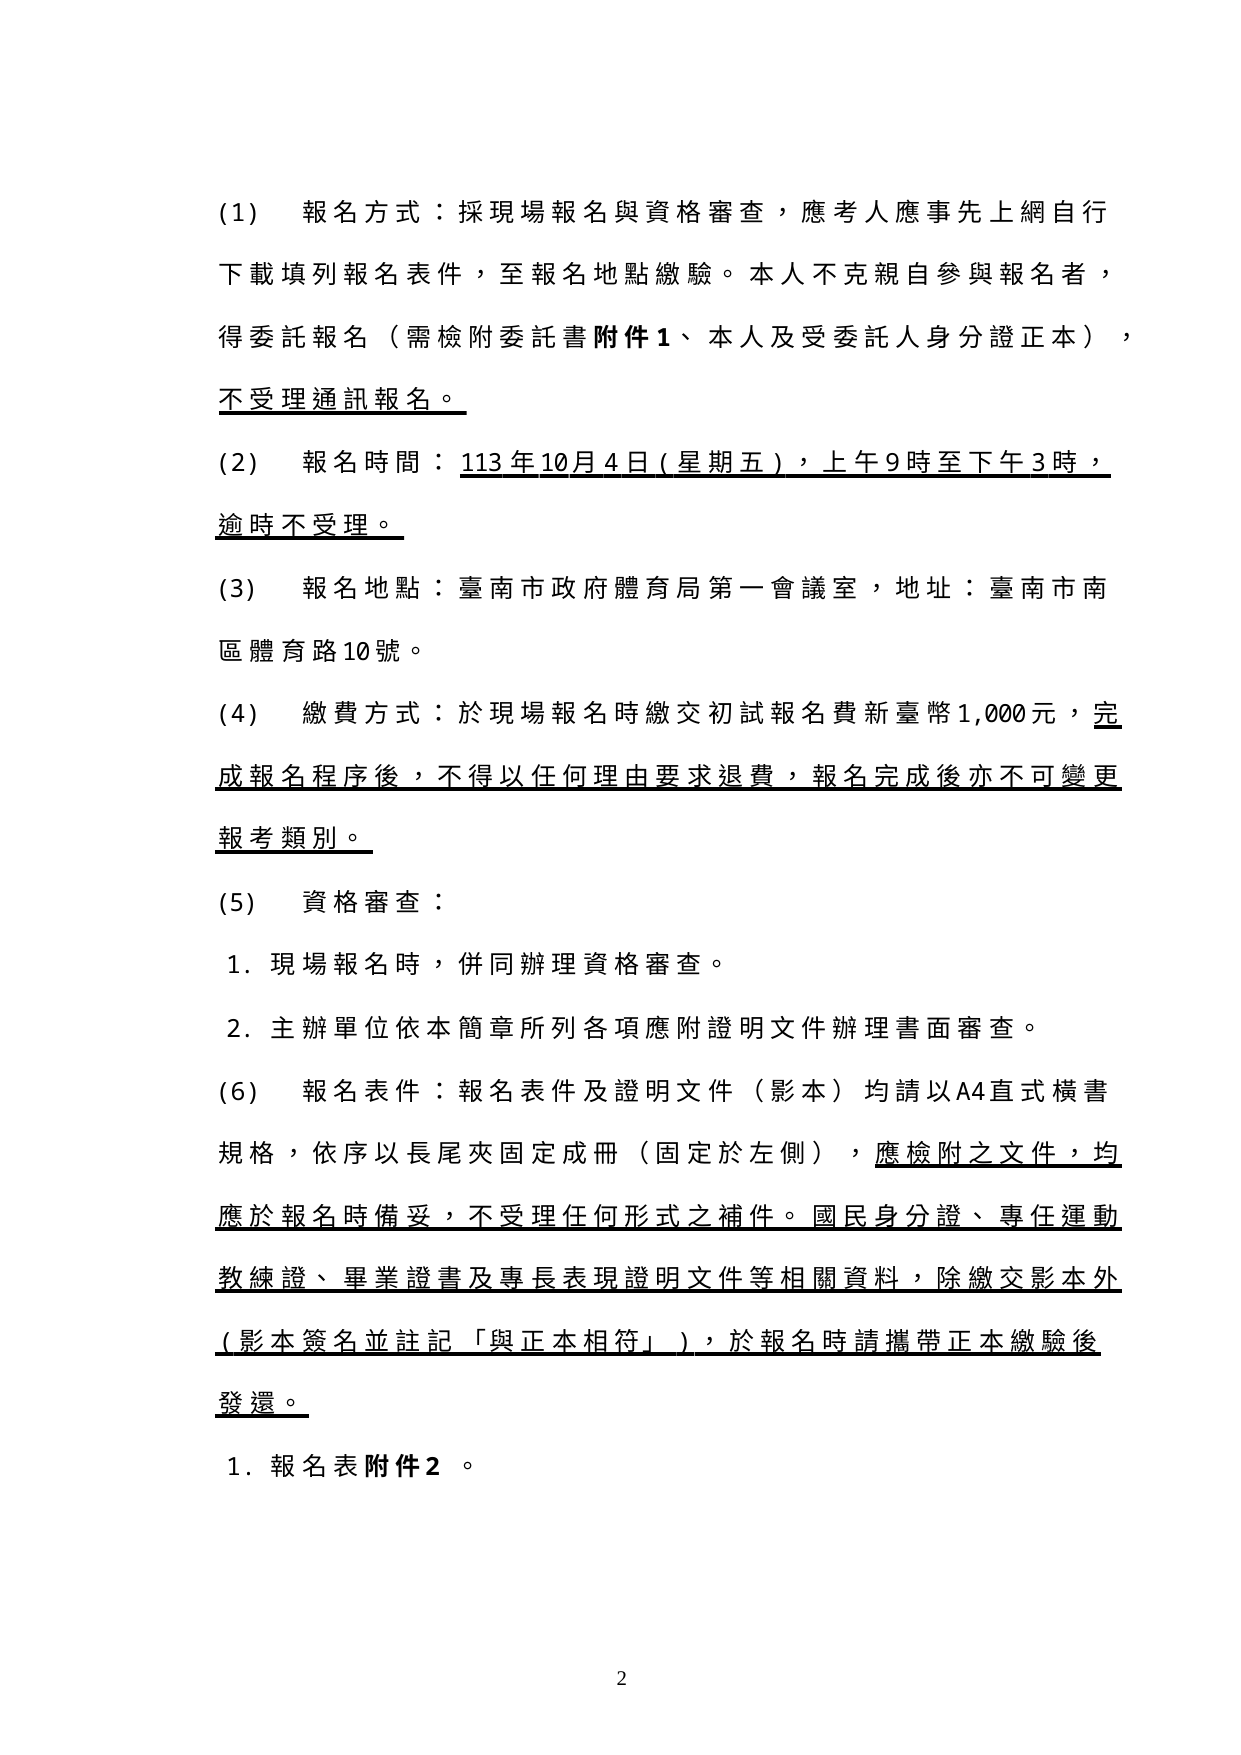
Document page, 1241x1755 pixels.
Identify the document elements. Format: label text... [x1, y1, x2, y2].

list 現場報名時，併同辦理資格審查。 [224, 921, 1122, 984]
list 報名方式：採現場報名與資格審查，應考人應事先上網自行下載填列報名表件，至報名地點繳驗。本人不克親自參與報名者，得委託報名（需檢附委託書附件1、本人及受委託人身分證正本），不受理通訊報名。 [215, 169, 1122, 419]
list 報名地點：臺南市政府體育局第一會議室，地址：臺南市南區體育路10號。 [215, 545, 1122, 670]
list 教練證、畢業證書及專長表現證明文件等相關資料，除繳交影本外 [215, 1231, 1122, 1289]
list 報名表件：報名表件及證明文件（影本）均請以A4直式橫書規格，依序以長尾夾固定成冊（固定於左側），應檢附之文件，均應於報名時備妥，不受理任何形式之補件。國民身分證、專任運動 [215, 1047, 1122, 1227]
list (影本簽名並註記「與正本相符」)，於報名時請攜帶正本繳驗後發還。 [215, 1293, 1122, 1422]
list 報考類別。 [215, 791, 1122, 858]
list 報名表附件2 。 [224, 1423, 1122, 1486]
list 資格審查： [215, 858, 1122, 921]
list 主辦單位依本簡章所列各項應附證明文件辦理書面審查。 [224, 984, 1122, 1047]
list 繳費方式：於現場報名時繳交初試報名費新臺幣1,000元，完成報名程序後，不得以任何理由要求退費，報名完成後亦不可變更 [215, 670, 1122, 787]
list 報名時間：113年10月4日(星期五)，上午9時至下午3時，逾時不受理。 [215, 419, 1122, 544]
